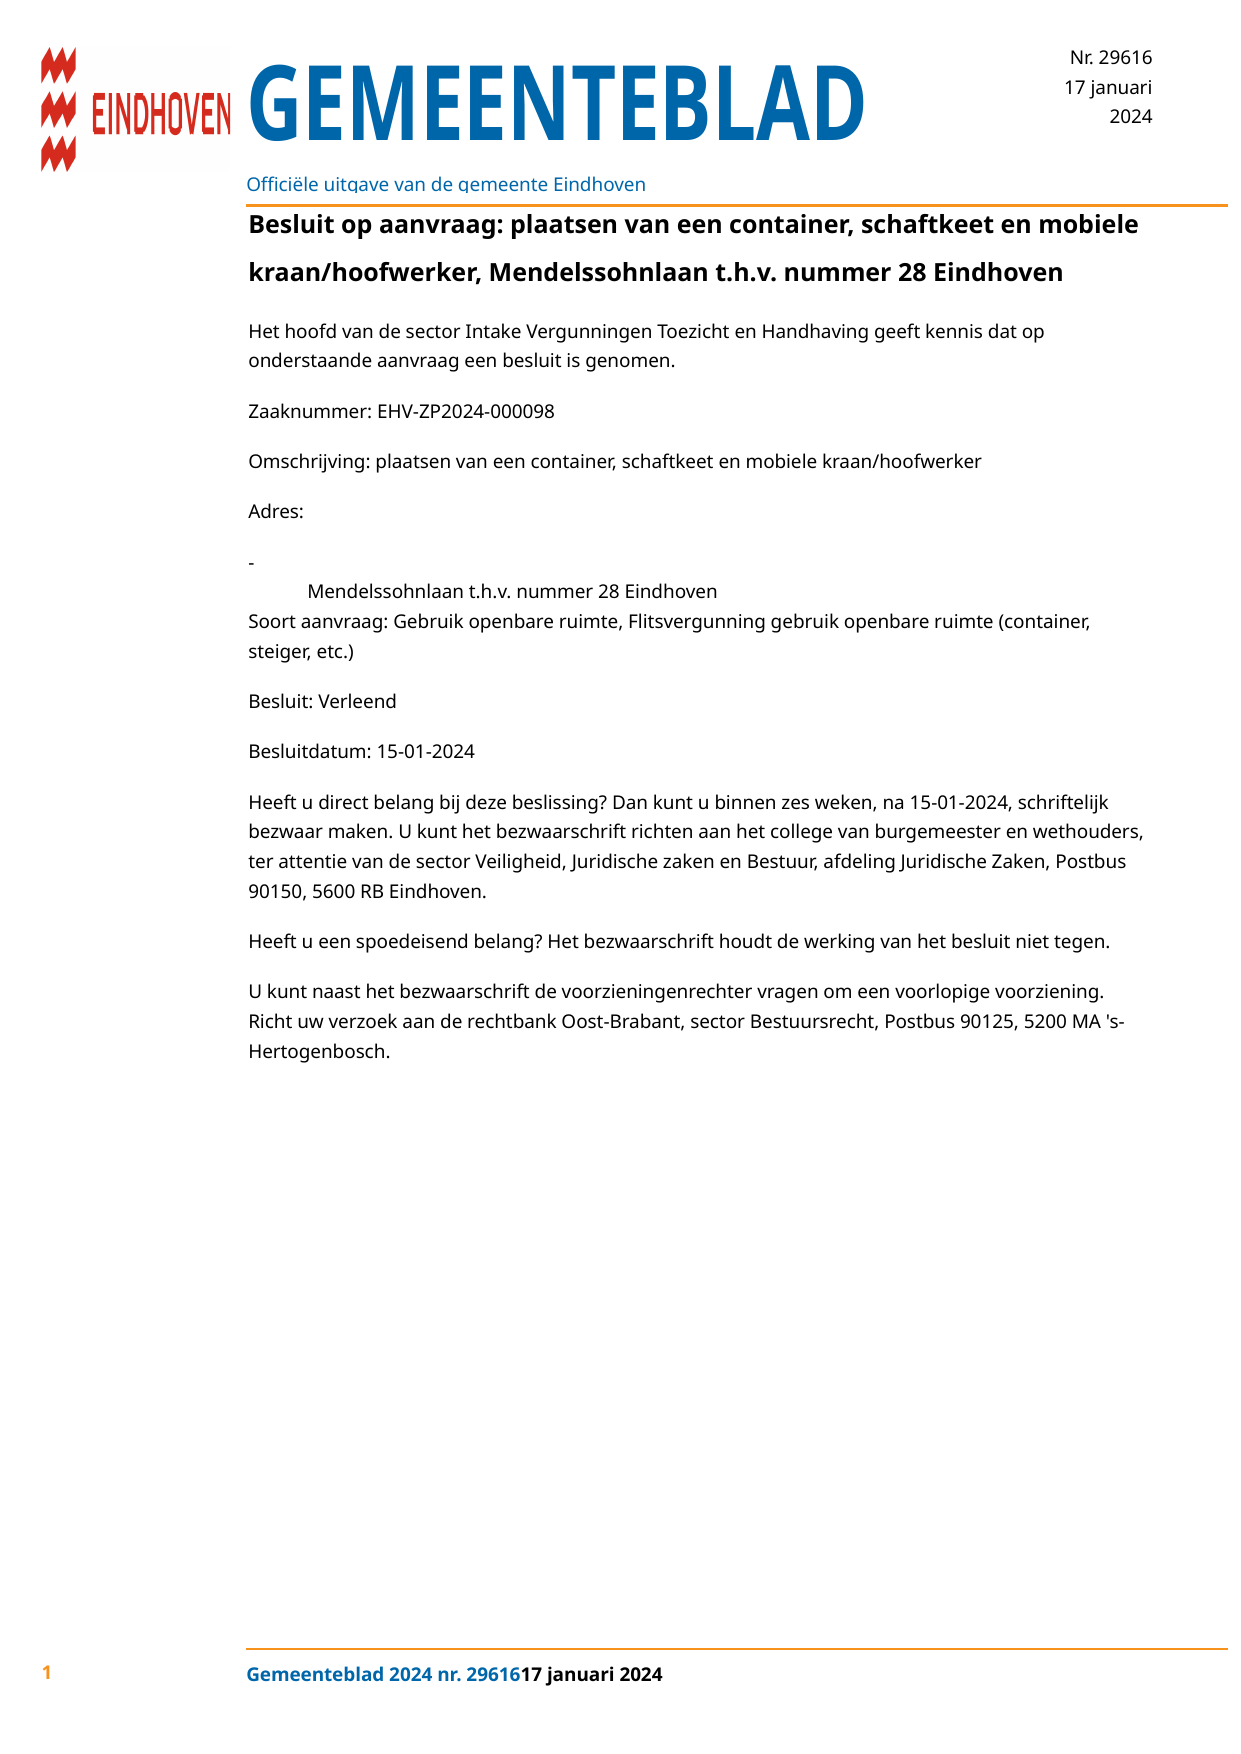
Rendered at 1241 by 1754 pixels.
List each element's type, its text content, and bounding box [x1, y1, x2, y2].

text Het hoofd van de sector Intake Vergunningen Toezicht en Handhaving geeft kennis dat op onderstaande aanvraag een besluit is genomen. [248, 318, 1152, 373]
text Besluit: Verleend [248, 688, 1152, 714]
text Besluit op aanvraag: plaatsen van een container, schaftkeet en mobiele kraan/hoofwerker, Mendelssohnlaan t.h.v. nummer 28 Eindhoven [248, 207, 1152, 288]
picture [41, 47, 231, 172]
text Adres: [248, 499, 1152, 524]
text Heeft u een spoedeisend belang? Het bezwaarschrift houdt de werking van het besluit niet tegen. [248, 928, 1152, 954]
text Besluitdatum: 15-01-2024 [248, 739, 1152, 764]
text Heeft u direct belang bij deze beslissing? Dan kunt u binnen zes weken, na 15-01-2024, schriftelijk bezwaar maken. U kunt het bezwaarschrift richten aan het college van burgemeester en wethouders, ter attentie van de sector Veiligheid, Juridische zaken en Bestuur, afdeling Juridische Zaken, Postbus 90150, 5600 RB Eindhoven. [248, 789, 1152, 904]
list Mendelssohnlaan t.h.v. nummer 28 Eindhoven [248, 579, 1152, 604]
text Zaaknummer: EHV-ZP2024-000098 [248, 398, 1152, 424]
text U kunt naast het bezwaarschrift de voorzieningenrechter vragen om een voorlopige voorziening. Richt uw verzoek aan de rechtbank Oost-Brabant, sector Bestuursrecht, Postbus 90125, 5200 MA 's-Hertogenbosch. [248, 979, 1152, 1064]
text Omschrijving: plaatsen van een container, schaftkeet en mobiele kraan/hoofwerker [248, 448, 1152, 474]
text Soort aanvraag: Gebruik openbare ruimte, Flitsvergunning gebruik openbare ruimte (container, steiger, etc.) [248, 608, 1152, 664]
